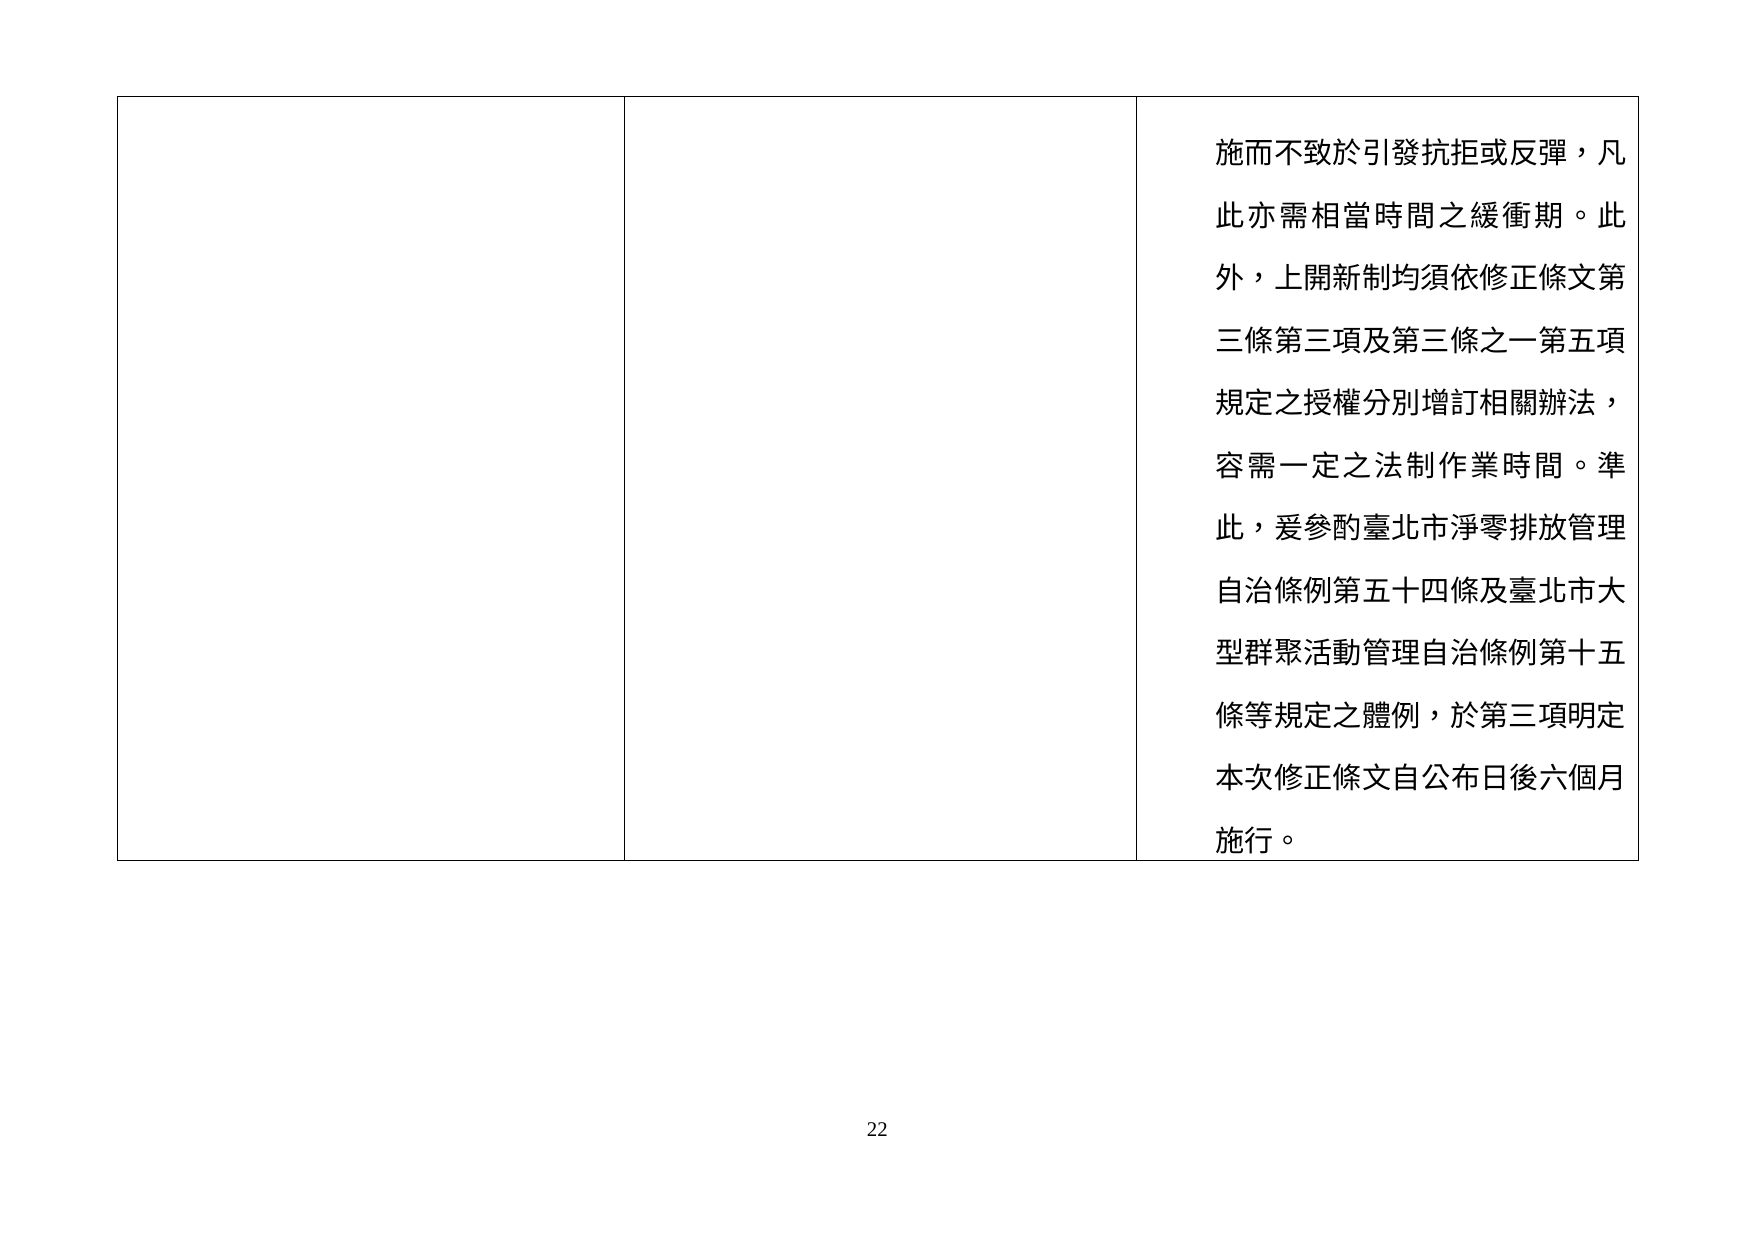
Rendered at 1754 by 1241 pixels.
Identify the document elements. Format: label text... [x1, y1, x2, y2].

table_cell [625, 97, 1136, 859]
table_cell 施而不致於引發抗拒或反彈，凡此亦需相當時間之緩衝期。此外，上開新制均須依修正條文第三條第三項及第三條之一第五項規定之授權分別增訂相關辦法，容需一定之法制作業時間。準此，爰參酌臺北市淨零排放管理自治條例第五十四條及臺北市大型群聚活動管理自治條例第十五條等規定之體例，於第三項明定本次修正條文自公布日後六個月施行。 [1137, 97, 1638, 859]
table_cell [118, 97, 624, 859]
